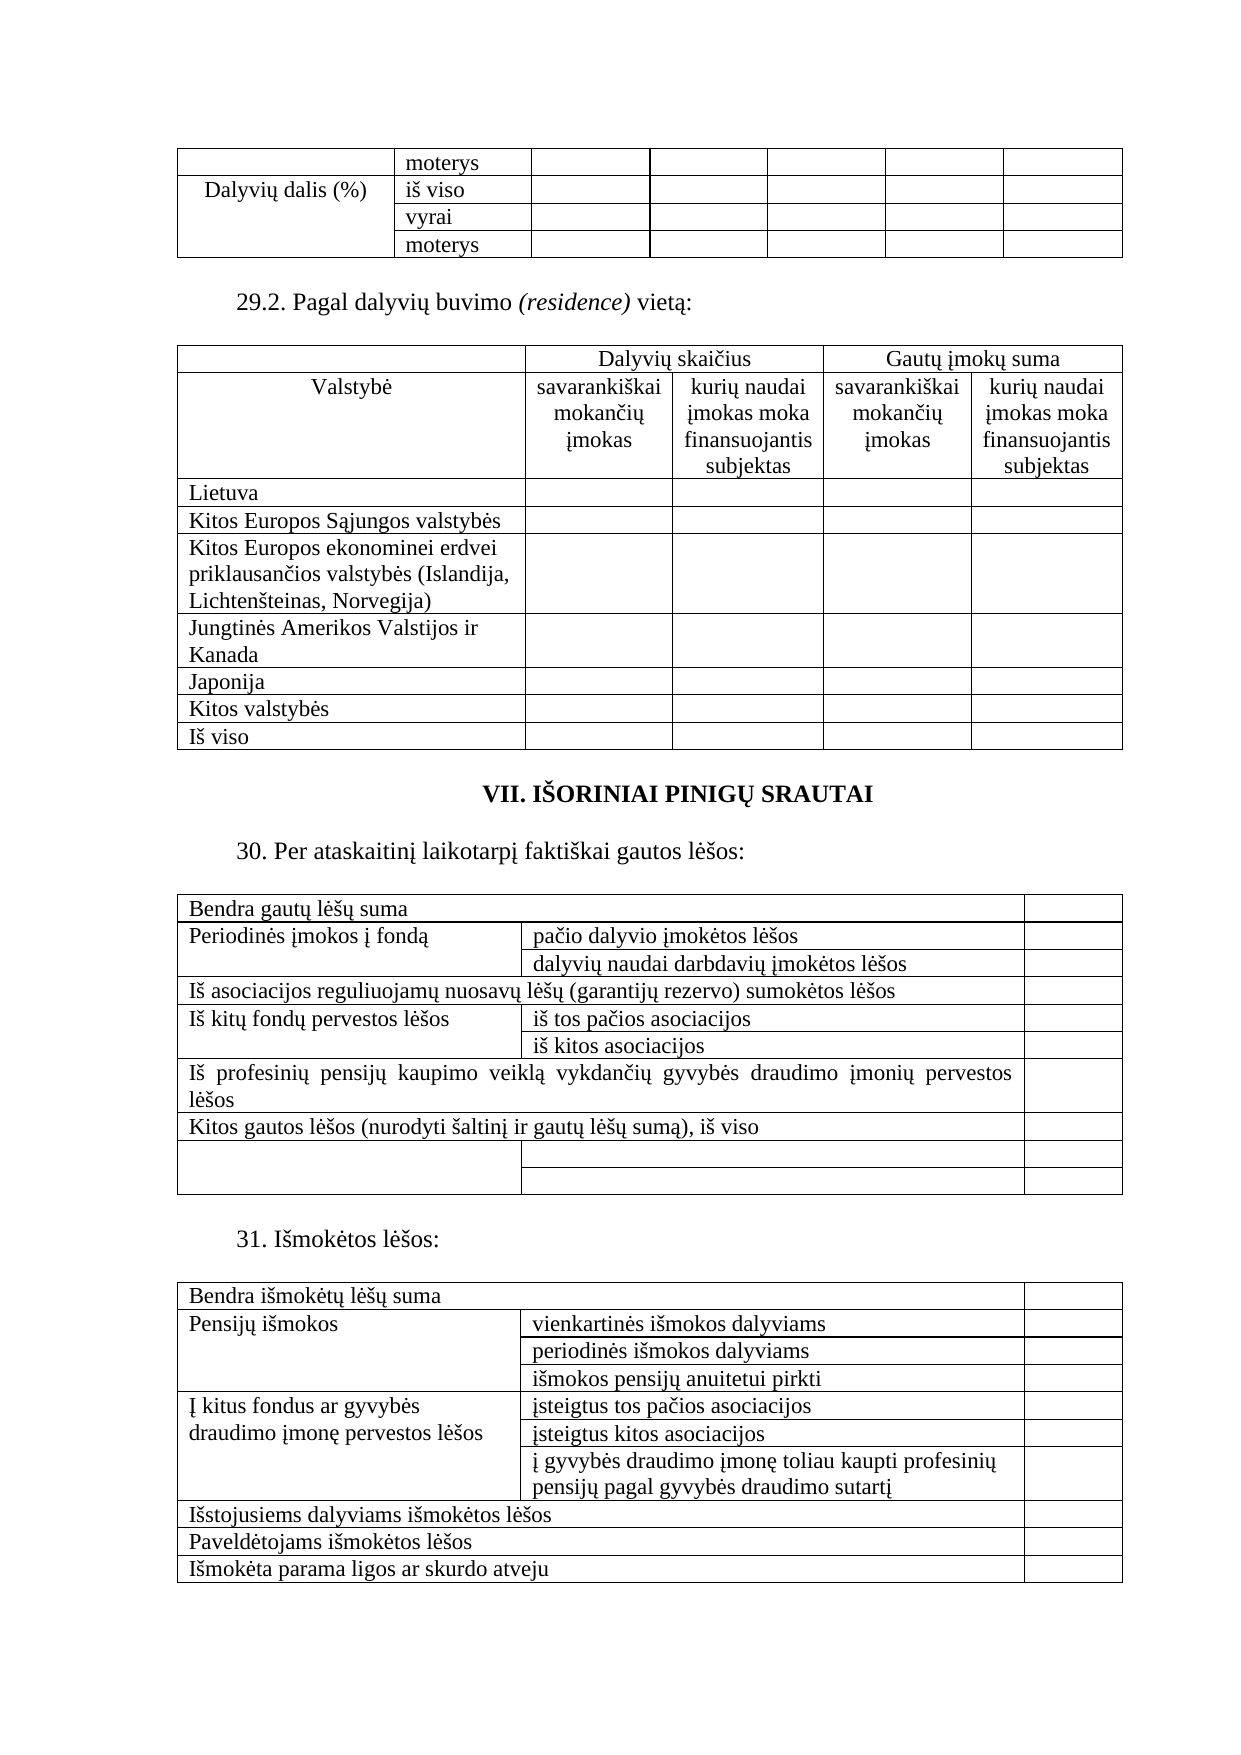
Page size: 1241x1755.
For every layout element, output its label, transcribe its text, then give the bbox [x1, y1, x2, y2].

text VII. išoriniai PINIGŲ SRAUTAI [177, 779, 1122, 808]
table_cell [532, 149, 649, 175]
table_cell [824, 479, 971, 506]
table_cell [1025, 1141, 1122, 1167]
table_cell [1025, 1338, 1122, 1364]
table_cell Periodinės įmokos į fondą [178, 923, 521, 976]
table_cell moterys [395, 231, 531, 257]
table_cell [1025, 977, 1122, 1003]
table_cell Išstojusiems dalyviams išmokėtos lėšos [178, 1501, 1024, 1527]
table_cell [1025, 1556, 1122, 1582]
table_cell savarankiškai mokančių įmokas [824, 373, 971, 478]
table_cell Kitos Europos Sąjungos valstybės [178, 507, 525, 533]
table_cell [1004, 176, 1122, 202]
table_cell [972, 695, 1122, 722]
table_cell [972, 507, 1122, 533]
table_cell išmokos pensijų anuitetui pirkti [521, 1365, 1024, 1391]
table_cell [1025, 1032, 1122, 1058]
table_cell [768, 149, 885, 175]
table_cell [1025, 1005, 1122, 1031]
table_cell [522, 1168, 1024, 1194]
table_cell įsteigtus tos pačios asociacijos [521, 1392, 1024, 1418]
table_cell savarankiškai mokančių įmokas [526, 373, 672, 478]
table_cell [1025, 1501, 1122, 1527]
table_header Bendra gautų lėšų suma [178, 895, 1024, 921]
table_cell [1025, 950, 1122, 976]
table_cell [824, 695, 971, 722]
table_cell [673, 695, 823, 722]
table_cell Iš kitų fondų pervestos lėšos [178, 1005, 521, 1058]
table_cell [673, 723, 823, 749]
table_cell [1025, 1528, 1122, 1554]
table_cell [1025, 1113, 1122, 1139]
table_cell [651, 149, 767, 175]
table_cell Paveldėtojams išmokėtos lėšos [178, 1528, 1024, 1554]
table_cell [972, 534, 1122, 613]
table_cell [824, 614, 971, 667]
table_cell [972, 614, 1122, 667]
table_cell [768, 204, 885, 230]
table_cell [526, 479, 672, 506]
table_header Dalyvių skaičius [526, 346, 823, 372]
table_cell [526, 614, 672, 667]
table_cell Kitos Europos ekonominei erdvei priklausančios valstybės (Islandija, Lichtenšteinas, Norvegija) [178, 534, 525, 613]
table_cell [824, 723, 971, 749]
table_cell [526, 668, 672, 694]
table_cell [1004, 231, 1122, 257]
table_cell įsteigtus kitos asociacijos [521, 1420, 1024, 1446]
table_cell [178, 149, 394, 175]
table_cell Kitos valstybės [178, 695, 525, 722]
table_cell Pensijų išmokos [178, 1310, 520, 1391]
text 29.2. Pagal dalyvių buvimo (residence) vietą: [177, 287, 1122, 316]
table_cell Į kitus fondus ar gyvybės draudimo įmonę pervestos lėšos [178, 1392, 520, 1500]
table_cell [1025, 1168, 1122, 1194]
table_cell [1025, 1392, 1122, 1418]
table_header [1025, 1283, 1122, 1309]
table_cell [1025, 923, 1122, 949]
table_cell [886, 176, 1003, 202]
table_cell [178, 1141, 521, 1194]
text 31. Išmokėtos lėšos: [177, 1224, 1122, 1253]
table_cell dalyvių naudai darbdavių įmokėtos lėšos [522, 950, 1024, 976]
table_cell Dalyvių dalis (%) [178, 176, 394, 257]
table_cell [532, 204, 649, 230]
table_cell [1004, 149, 1122, 175]
table_cell [651, 231, 767, 257]
table_cell [972, 723, 1122, 749]
table_cell [673, 507, 823, 533]
text 30. Per ataskaitinį laikotarpį faktiškai gautos lėšos: [177, 836, 1122, 865]
table_cell [532, 231, 649, 257]
table_cell [824, 668, 971, 694]
table_cell Kitos gautos lėšos (nurodyti šaltinį ir gautų lėšų sumą), iš viso [178, 1113, 1024, 1139]
table_cell kurių naudai įmokas moka finansuojantis subjektas [972, 373, 1122, 478]
table_cell [824, 534, 971, 613]
table_cell pačio dalyvio įmokėtos lėšos [522, 923, 1024, 949]
table_header Bendra išmokėtų lėšų suma [178, 1283, 1024, 1309]
table_header [178, 346, 525, 372]
table_cell [526, 507, 672, 533]
table_cell iš viso [395, 176, 531, 202]
table_cell [1025, 1420, 1122, 1446]
table_header [1025, 895, 1122, 921]
table_cell moterys [395, 149, 531, 175]
table_cell į gyvybės draudimo įmonę toliau kaupti profesinių pensijų pagal gyvybės draudimo sutartį [521, 1447, 1024, 1500]
table_cell [972, 479, 1122, 506]
table_cell [886, 149, 1003, 175]
table_cell kurių naudai įmokas moka finansuojantis subjektas [673, 373, 823, 478]
table_cell [1025, 1059, 1122, 1112]
table_cell Valstybė [178, 373, 525, 478]
table_cell [768, 231, 885, 257]
table_cell Iš profesinių pensijų kaupimo veiklą vykdančių gyvybės draudimo įmonių pervestos lėšos [178, 1059, 1024, 1112]
table_cell [651, 204, 767, 230]
table_cell [522, 1141, 1024, 1167]
table_cell [972, 668, 1122, 694]
table_cell [1025, 1310, 1122, 1336]
table_cell [1025, 1447, 1122, 1500]
table_cell [673, 479, 823, 506]
table_cell [673, 614, 823, 667]
table_cell Japonija [178, 668, 525, 694]
table_cell [1025, 1365, 1122, 1391]
table_cell Iš viso [178, 723, 525, 749]
table_header Gautų įmokų suma [824, 346, 1122, 372]
table_cell [651, 176, 767, 202]
table_cell vienkartinės išmokos dalyviams [521, 1310, 1024, 1336]
table_cell [824, 507, 971, 533]
table_cell [526, 534, 672, 613]
table_cell Iš asociacijos reguliuojamų nuosavų lėšų (garantijų rezervo) sumokėtos lėšos [178, 977, 1024, 1003]
table_cell Jungtinės Amerikos Valstijos ir Kanada [178, 614, 525, 667]
table_cell Lietuva [178, 479, 525, 506]
table_cell [1004, 204, 1122, 230]
table_cell [532, 176, 649, 202]
table_cell Išmokėta parama ligos ar skurdo atveju [178, 1556, 1024, 1582]
table_cell [886, 204, 1003, 230]
table_cell [526, 695, 672, 722]
table_cell vyrai [395, 204, 531, 230]
table_cell [673, 668, 823, 694]
table_cell iš kitos asociacijos [522, 1032, 1024, 1058]
table_cell iš tos pačios asociacijos [522, 1005, 1024, 1031]
table_cell periodinės išmokos dalyviams [521, 1338, 1024, 1364]
table_cell [526, 723, 672, 749]
table_cell [886, 231, 1003, 257]
table_cell [768, 176, 885, 202]
table_cell [673, 534, 823, 613]
